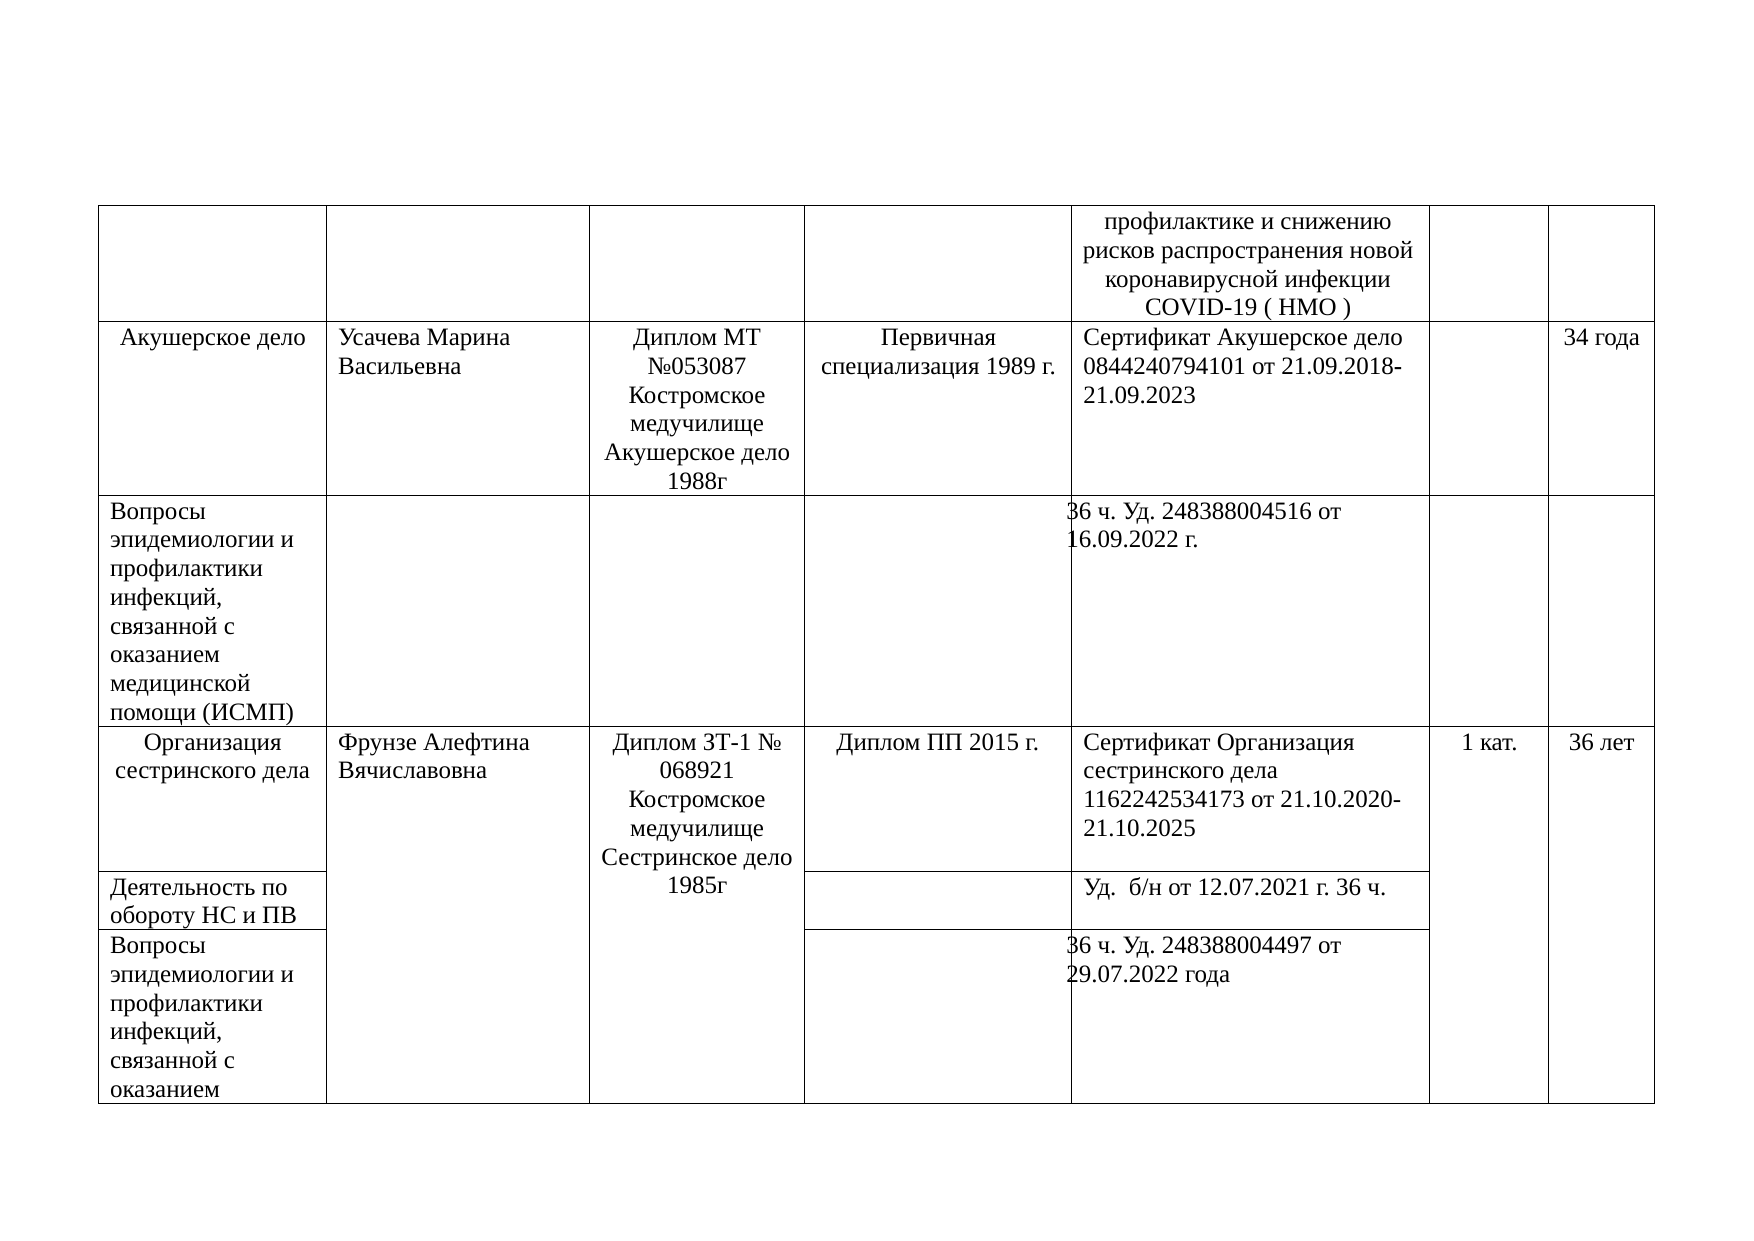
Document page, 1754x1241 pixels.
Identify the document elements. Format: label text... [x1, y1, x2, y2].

table_cell Диплом МТ №053087 Костромское медучилище Акушерское дело 1988г [590, 322, 804, 495]
table_cell [327, 206, 589, 321]
table_cell Диплом ПП 2015 г. [805, 727, 1071, 871]
table_cell 36 ч. Уд. 248388004516 от 16.09.2022 г. [1072, 496, 1429, 726]
table_cell профилактике и снижению рисков распространения новой коронавирусной инфекции COVID-19 ( НМО ) [1072, 206, 1429, 321]
table_cell [805, 872, 1071, 929]
table_cell [1430, 322, 1548, 495]
table_cell Вопросы эпидемиологии и профилактики инфекций, связанной с оказанием медицинской помощи (ИСМП) [99, 496, 326, 726]
table_cell 34 года [1549, 322, 1654, 495]
table_cell Усачева Марина Васильевна [327, 322, 589, 495]
table_cell [1549, 496, 1654, 726]
table_cell Уд. б/н от 12.07.2021 г. 36 ч. [1072, 872, 1429, 929]
table_cell [327, 496, 589, 726]
table_cell Сертификат Акушерское дело 0844240794101 от 21.09.2018-21.09.2023 [1072, 322, 1429, 495]
table_cell 36 лет [1549, 727, 1654, 1103]
table_cell 1 кат. [1430, 727, 1548, 1103]
table_cell [1549, 206, 1654, 321]
table_cell [590, 496, 804, 726]
table_cell [590, 206, 804, 321]
table_cell Первичная специализация 1989 г. [805, 322, 1071, 495]
table_cell Организация сестринского дела [99, 727, 326, 871]
table_cell [99, 206, 326, 321]
table_cell 36 ч. Уд. 248388004497 от 29.07.2022 года [1072, 930, 1429, 1103]
table_cell Деятельность по обороту НС и ПВ [99, 872, 326, 929]
table_cell [1430, 496, 1548, 726]
table_cell Диплом ЗТ-1 № 068921 Костромское медучилище Сестринское дело 1985г [590, 727, 804, 1103]
table_cell [1430, 206, 1548, 321]
table_cell [805, 930, 1071, 1103]
table_cell Вопросы эпидемиологии и профилактики инфекций, связанной с оказанием [99, 930, 326, 1103]
table_cell [805, 206, 1071, 321]
table_cell Акушерское дело [99, 322, 326, 495]
table_cell Сертификат Организация сестринского дела 1162242534173 от 21.10.2020-21.10.2025 [1072, 727, 1429, 871]
table_cell Фрунзе Алефтина Вячиславовна [327, 727, 589, 1103]
table_cell [805, 496, 1071, 726]
